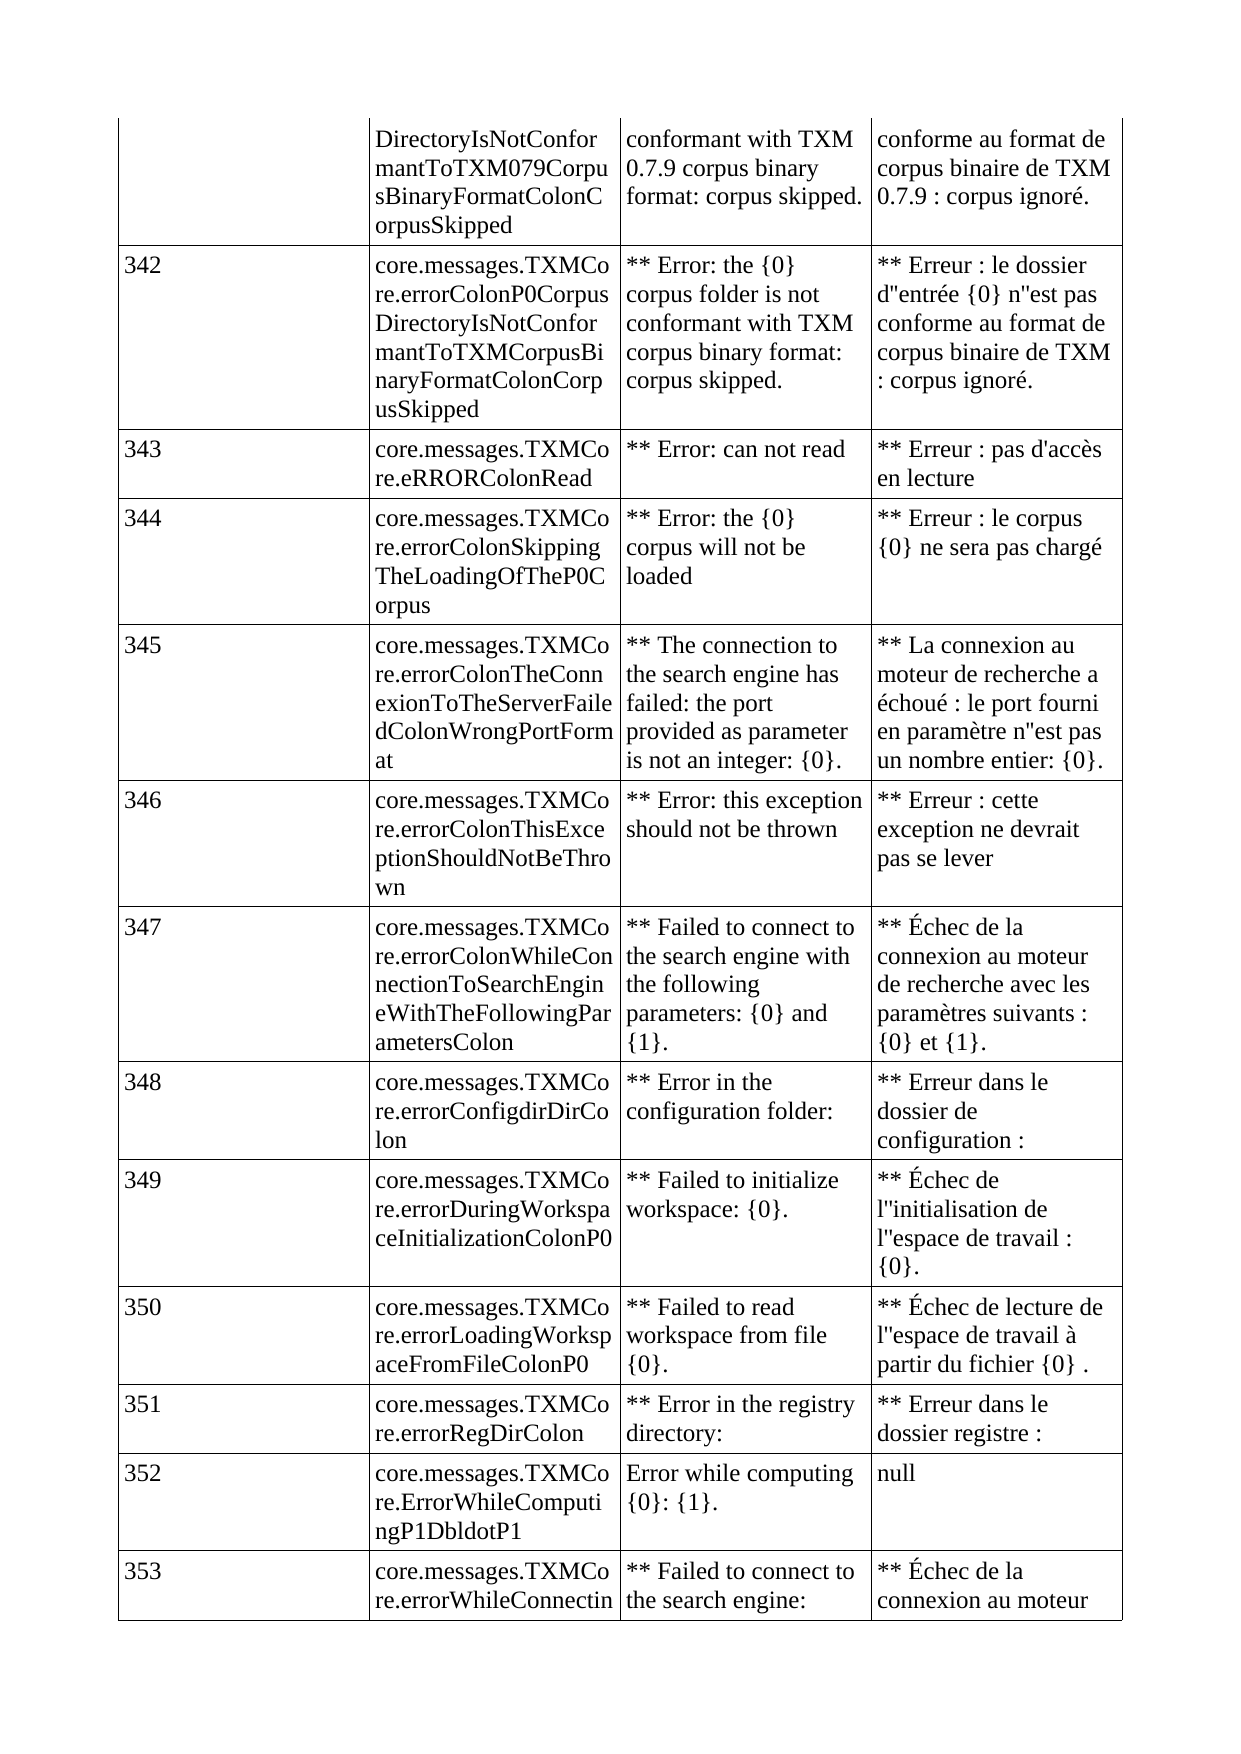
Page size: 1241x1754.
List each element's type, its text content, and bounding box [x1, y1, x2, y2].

table_cell 349 [119, 1160, 369, 1286]
table_cell 350 [119, 1287, 369, 1384]
table_cell 342 [119, 246, 369, 429]
table_cell ** Échec de l''initialisation de l''espace de travail : {0}. [872, 1160, 1122, 1286]
table_cell conforme au format de corpus binaire de TXM 0.7.9 : corpus ignoré. [872, 118, 1122, 245]
table_cell ** Error: the {0} corpus will not be loaded [621, 499, 871, 624]
table_cell core.messages.TXMCore.errorColonTheConnexionToTheServerFailedColonWrongPortFormat [370, 625, 620, 780]
table_cell ** Échec de la connexion au moteur de recherche avec les paramètres suivants : {0} et {1}. [872, 907, 1122, 1061]
table_cell core.messages.TXMCore.errorColonP0CorpusDirectoryIsNotConformantToTXMCorpusBinaryFormatColonCorpusSkipped [370, 246, 620, 429]
table_cell ** Failed to connect to the search engine with the following parameters: {0} and {1}. [621, 907, 871, 1061]
table_cell Error while computing {0}: {1}. [621, 1454, 871, 1550]
table_cell ** Error in the registry directory: [621, 1385, 871, 1453]
table_cell core.messages.TXMCore.errorConfigdirDirColon [370, 1062, 620, 1159]
table_cell 343 [119, 430, 369, 498]
table_cell ** Erreur : cette exception ne devrait pas se lever [872, 781, 1122, 906]
table_cell ** Failed to connect to the search engine: [621, 1551, 871, 1620]
table_cell ** Error: can not read [621, 430, 871, 498]
table_cell 344 [119, 499, 369, 624]
table_cell core.messages.TXMCore.eRRORColonRead [370, 430, 620, 498]
table_cell core.messages.TXMCore.errorColonThisExceptionShouldNotBeThrown [370, 781, 620, 906]
table_cell 346 [119, 781, 369, 906]
table_cell ** Failed to initialize workspace: {0}. [621, 1160, 871, 1286]
table_cell core.messages.TXMCore.errorLoadingWorkspaceFromFileColonP0 [370, 1287, 620, 1384]
table_cell null [872, 1454, 1122, 1550]
table_cell ** Échec de lecture de l''espace de travail à partir du fichier {0} . [872, 1287, 1122, 1384]
table_cell 352 [119, 1454, 369, 1550]
table_cell 351 [119, 1385, 369, 1453]
table_cell DirectoryIsNotConformantToTXM079CorpusBinaryFormatColonCorpusSkipped [370, 118, 620, 245]
table_cell ** Erreur : pas d'accès en lecture [872, 430, 1122, 498]
table_cell core.messages.TXMCore.errorColonSkippingTheLoadingOfTheP0Corpus [370, 499, 620, 624]
table_cell core.messages.TXMCore.errorDuringWorkspaceInitializationColonP0 [370, 1160, 620, 1286]
table_cell core.messages.TXMCore.errorRegDirColon [370, 1385, 620, 1453]
table_cell ** The connection to the search engine has failed: the port provided as parameter is not an integer: {0}. [621, 625, 871, 780]
table_cell ** Erreur dans le dossier registre : [872, 1385, 1122, 1453]
table_cell ** Error: this exception should not be thrown [621, 781, 871, 906]
table_cell core.messages.TXMCore.ErrorWhileComputingP1DbldotP1 [370, 1454, 620, 1550]
table_cell ** Échec de la connexion au moteur [872, 1551, 1122, 1620]
table_cell ** La connexion au moteur de recherche a échoué : le port fourni en paramètre n''est pas un nombre entier: {0}. [872, 625, 1122, 780]
table_cell core.messages.TXMCore.errorColonWhileConnectionToSearchEngineWithTheFollowingParametersColon [370, 907, 620, 1061]
table_cell ** Erreur dans le dossier de configuration : [872, 1062, 1122, 1159]
table_cell [119, 118, 369, 245]
table_cell 348 [119, 1062, 369, 1159]
table_cell 353 [119, 1551, 369, 1620]
table_cell ** Erreur : le corpus {0} ne sera pas chargé [872, 499, 1122, 624]
table_cell ** Error: the {0} corpus folder is not conformant with TXM corpus binary format: corpus skipped. [621, 246, 871, 429]
table_cell conformant with TXM 0.7.9 corpus binary format: corpus skipped. [621, 118, 871, 245]
table_cell core.messages.TXMCore.errorWhileConnectin [370, 1551, 620, 1620]
table_cell ** Error in the configuration folder: [621, 1062, 871, 1159]
table_cell ** Erreur : le dossier d''entrée {0} n''est pas conforme au format de corpus binaire de TXM : corpus ignoré. [872, 246, 1122, 429]
table_cell 347 [119, 907, 369, 1061]
table_cell 345 [119, 625, 369, 780]
table_cell ** Failed to read workspace from file {0}. [621, 1287, 871, 1384]
